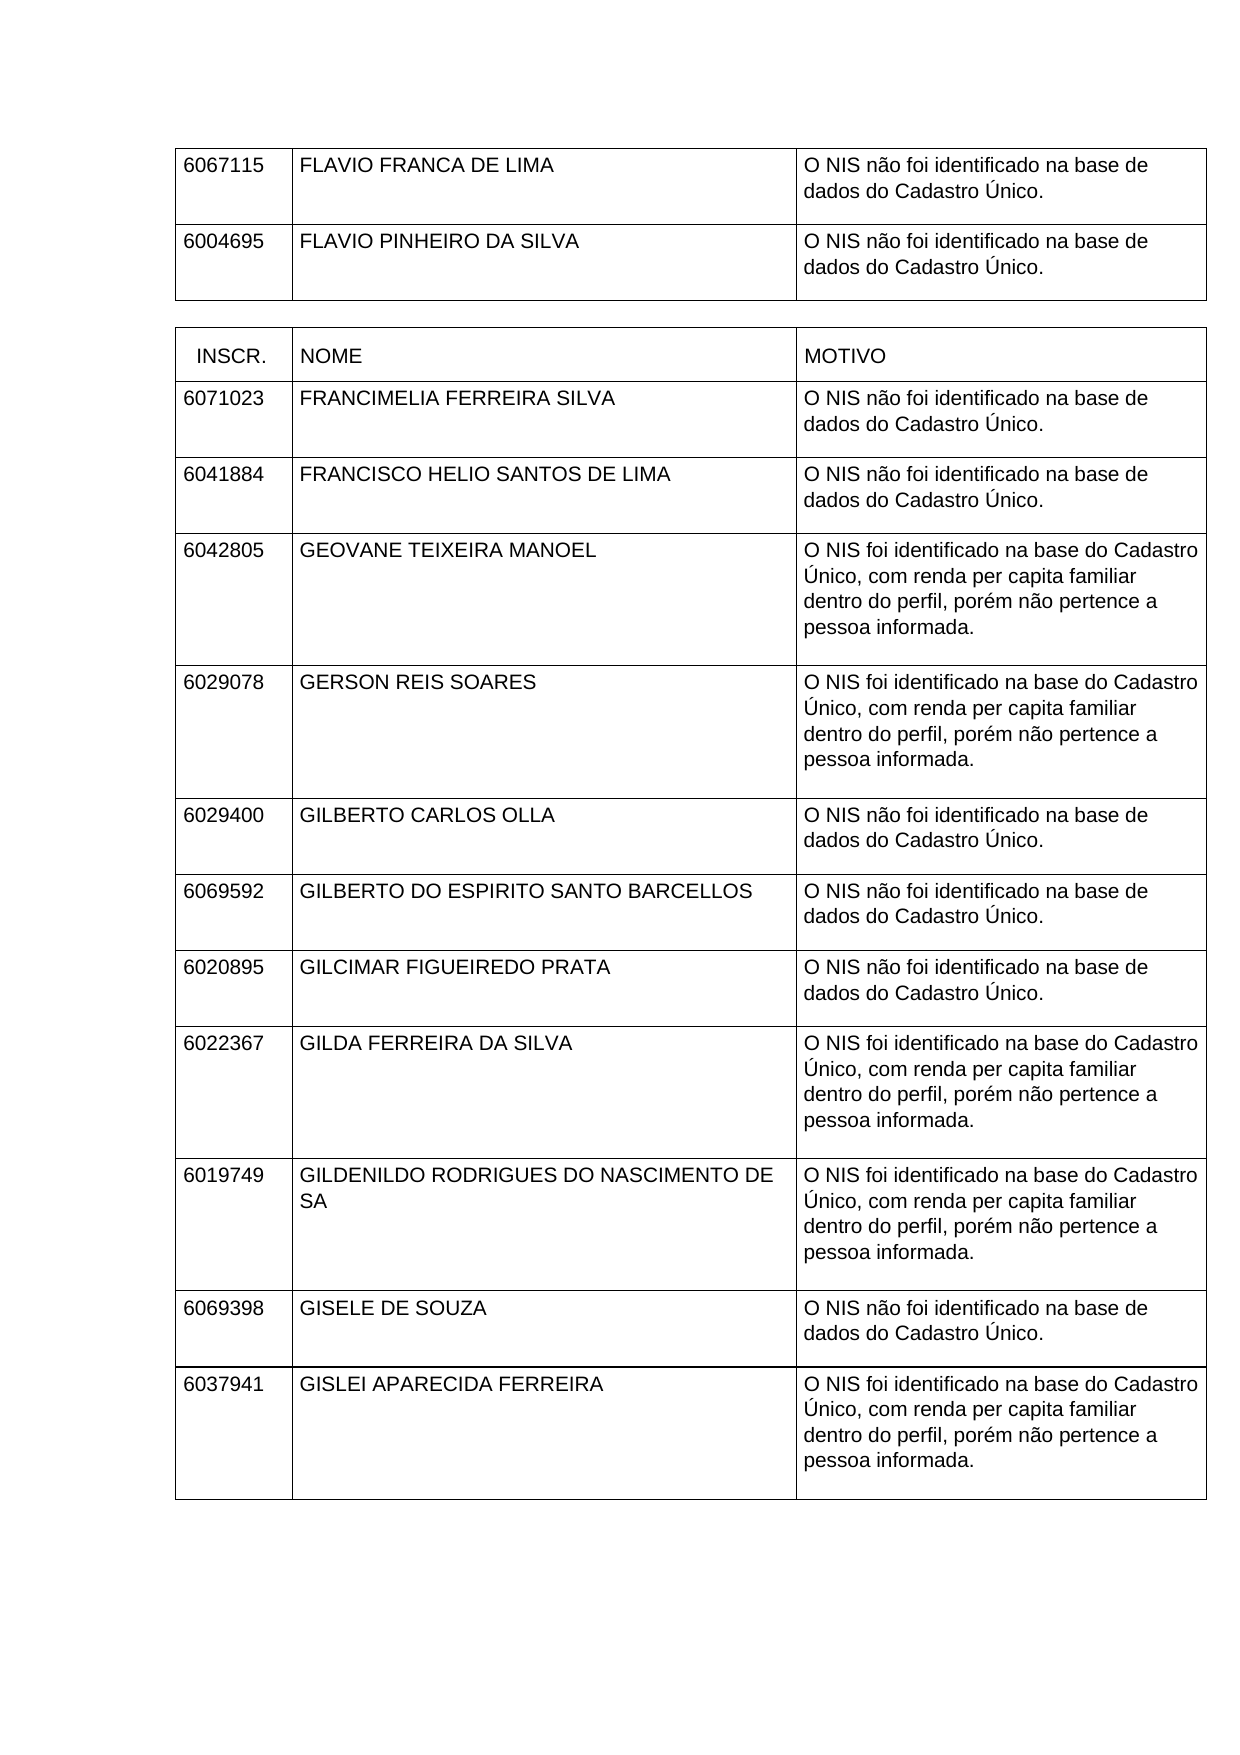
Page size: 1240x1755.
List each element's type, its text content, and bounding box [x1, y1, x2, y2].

table_cell GILCIMAR FIGUEIREDO PRATA [293, 951, 796, 1026]
table_cell O NIS não foi identificado na base de dados do Cadastro Único. [797, 225, 1206, 300]
table_cell FRANCIMELIA FERREIRA SILVA [293, 382, 796, 457]
table_cell 6041884 [176, 458, 292, 533]
table_header NOME [293, 328, 796, 381]
table_cell 6020895 [176, 951, 292, 1026]
table_cell 6004695 [176, 225, 292, 300]
table_cell FRANCISCO HELIO SANTOS DE LIMA [293, 458, 796, 533]
table_cell O NIS não foi identificado na base de dados do Cadastro Único. [797, 875, 1206, 949]
table_cell O NIS foi identificado na base do Cadastro Único, com renda per capita familiar dentro do perfil, porém não pertence a pessoa informada. [797, 1159, 1206, 1290]
table_cell 6069592 [176, 875, 292, 949]
table_cell GILDENILDO RODRIGUES DO NASCIMENTO DE SA [293, 1159, 796, 1290]
table_cell 6029078 [176, 666, 292, 797]
table_cell GEOVANE TEIXEIRA MANOEL [293, 534, 796, 665]
table_cell GILBERTO DO ESPIRITO SANTO BARCELLOS [293, 875, 796, 949]
table_header MOTIVO [797, 328, 1206, 381]
table_cell 6071023 [176, 382, 292, 457]
table_cell O NIS foi identificado na base do Cadastro Único, com renda per capita familiar dentro do perfil, porém não pertence a pessoa informada. [797, 1027, 1206, 1158]
table_cell 6037941 [176, 1368, 292, 1499]
table_cell O NIS não foi identificado na base de dados do Cadastro Único. [797, 382, 1206, 457]
table_cell O NIS não foi identificado na base de dados do Cadastro Único. [797, 1291, 1206, 1366]
table_cell 6029400 [176, 799, 292, 873]
table_cell 6019749 [176, 1159, 292, 1290]
table_cell FLAVIO PINHEIRO DA SILVA [293, 225, 796, 300]
table_cell GILBERTO CARLOS OLLA [293, 799, 796, 873]
table_cell 6022367 [176, 1027, 292, 1158]
table_cell GERSON REIS SOARES [293, 666, 796, 797]
table_cell O NIS não foi identificado na base de dados do Cadastro Único. [797, 149, 1206, 224]
table_cell O NIS foi identificado na base do Cadastro Único, com renda per capita familiar dentro do perfil, porém não pertence a pessoa informada. [797, 666, 1206, 797]
table_header INSCR. [176, 328, 292, 381]
table_cell GISLEI APARECIDA FERREIRA [293, 1368, 796, 1499]
table_cell O NIS foi identificado na base do Cadastro Único, com renda per capita familiar dentro do perfil, porém não pertence a pessoa informada. [797, 1368, 1206, 1499]
table_cell 6069398 [176, 1291, 292, 1366]
table_cell GILDA FERREIRA DA SILVA [293, 1027, 796, 1158]
table_cell O NIS não foi identificado na base de dados do Cadastro Único. [797, 799, 1206, 873]
table_cell O NIS não foi identificado na base de dados do Cadastro Único. [797, 458, 1206, 533]
table_cell FLAVIO FRANCA DE LIMA [293, 149, 796, 224]
table_cell GISELE DE SOUZA [293, 1291, 796, 1366]
table_cell O NIS não foi identificado na base de dados do Cadastro Único. [797, 951, 1206, 1026]
table_cell 6067115 [176, 149, 292, 224]
table_cell 6042805 [176, 534, 292, 665]
table_cell O NIS foi identificado na base do Cadastro Único, com renda per capita familiar dentro do perfil, porém não pertence a pessoa informada. [797, 534, 1206, 665]
